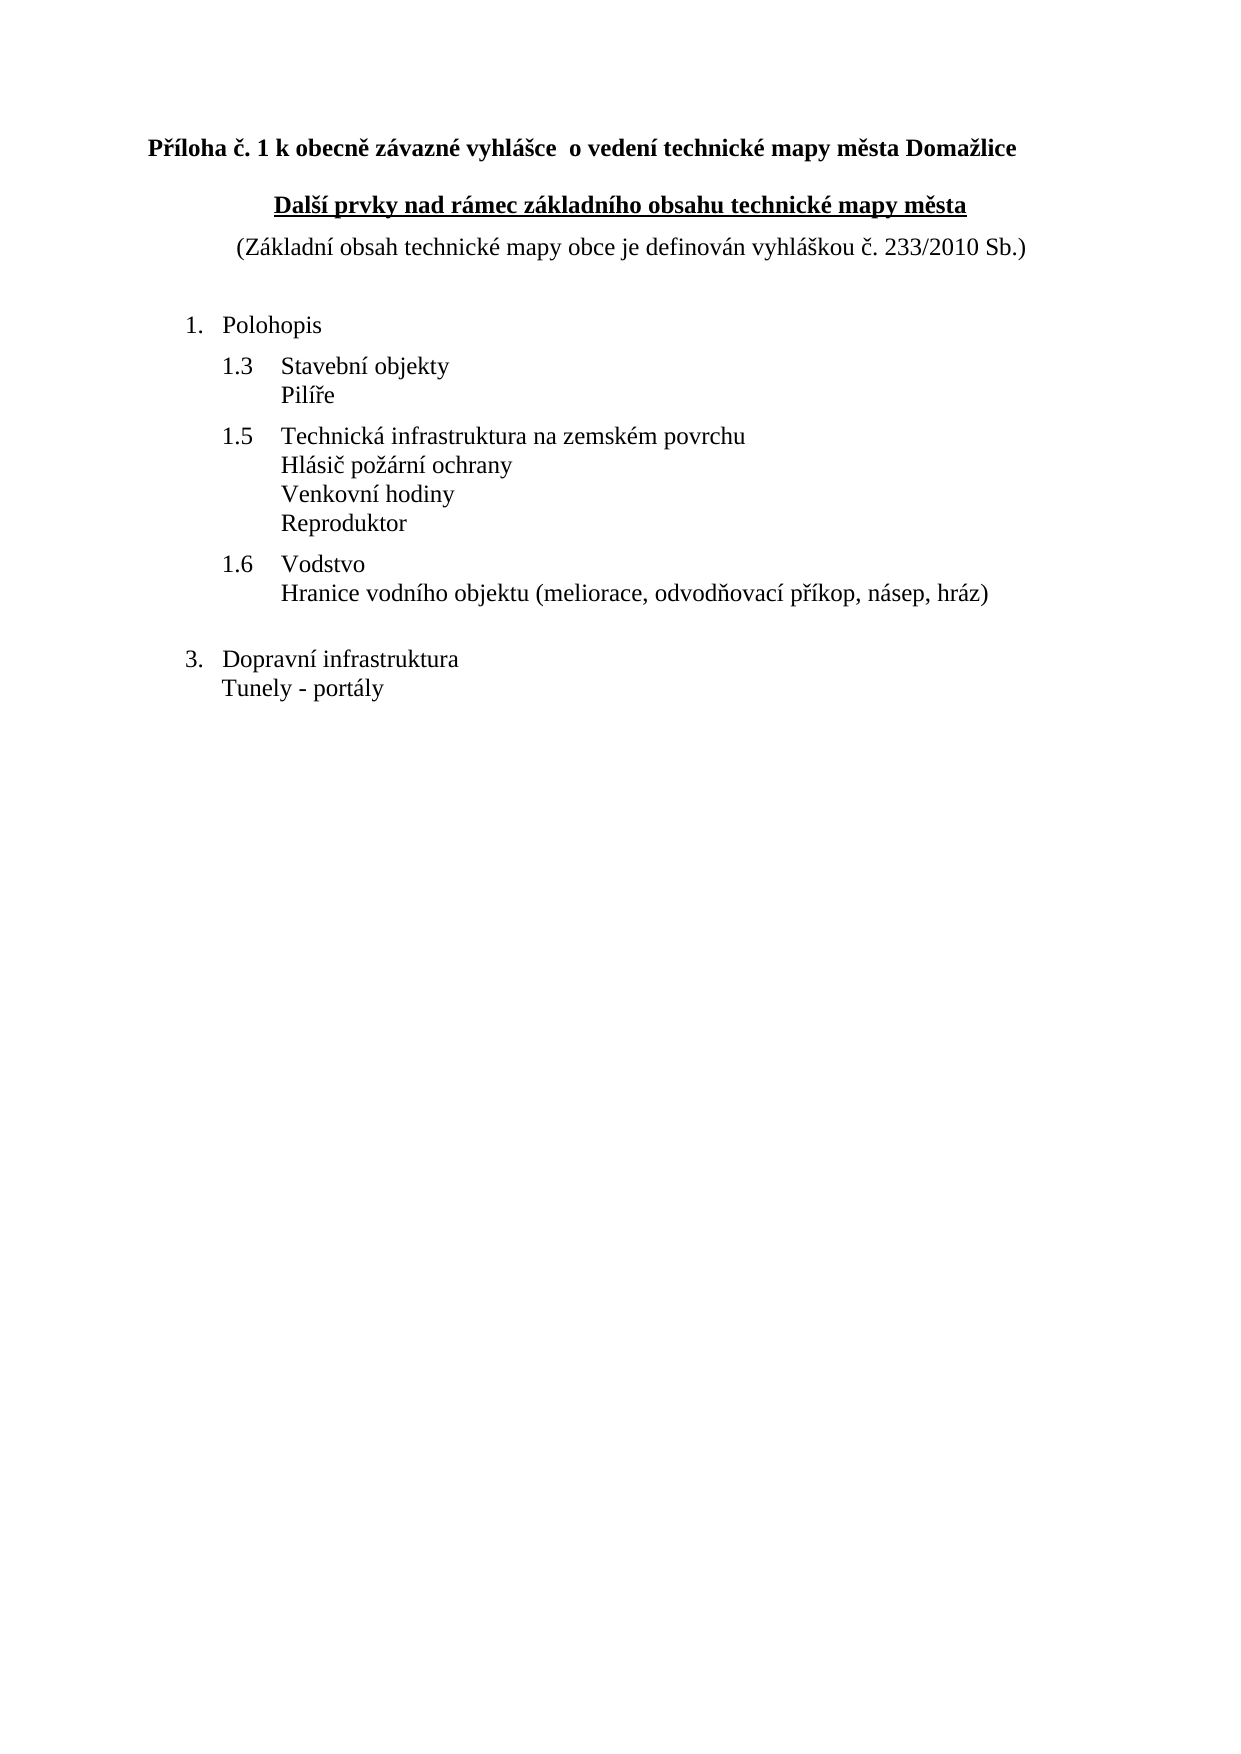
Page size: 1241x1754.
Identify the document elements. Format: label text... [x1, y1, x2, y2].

text Venkovní hodiny [281, 479, 1093, 508]
text Hlásič požární ochrany [281, 450, 1093, 479]
list Dopravní infrastruktura [185, 644, 1093, 673]
text Reproduktor [281, 508, 1093, 536]
text Tunely - portály [148, 673, 1093, 701]
text Příloha č. 1 k obecně závazné vyhlášce o vedení technické mapy města Domažlice [148, 133, 1093, 162]
list Polohopis [185, 310, 1093, 339]
text (Základní obsah technické mapy obce je definován vyhláškou č. 233/2010 Sb.) [169, 232, 1093, 260]
text Další prvky nad rámec základního obsahu technické mapy města [148, 190, 1093, 219]
list Technická infrastruktura na zemském povrchu [222, 421, 1093, 450]
text Pilíře [281, 380, 1093, 409]
text Hranice vodního objektu (meliorace, odvodňovací příkop, násep, hráz) [281, 578, 1093, 606]
list Vodstvo [222, 549, 1093, 578]
text 1.3 Stavební objekty [222, 351, 1093, 380]
